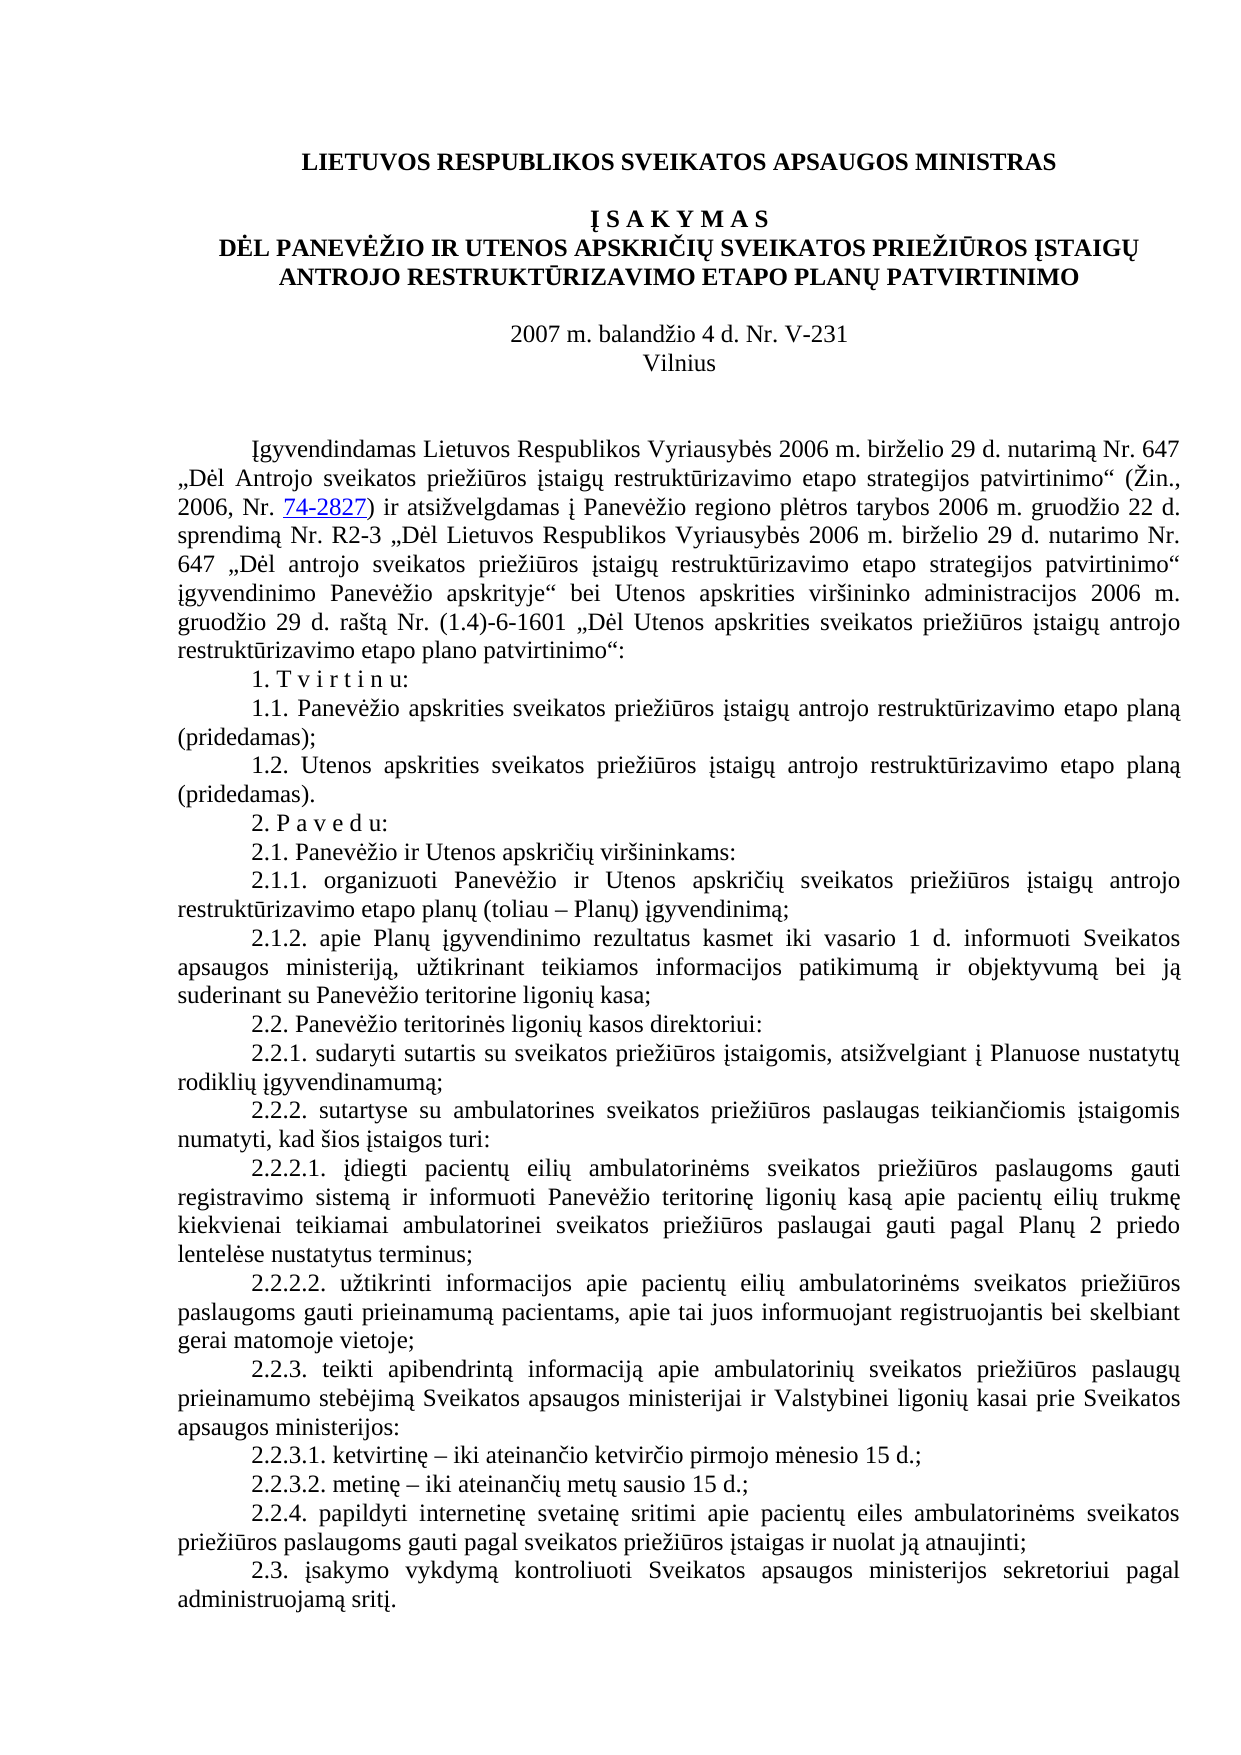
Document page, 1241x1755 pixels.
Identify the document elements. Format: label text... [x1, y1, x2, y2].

text Vilnius [177, 348, 1181, 377]
text DĖL PANEVĖŽIO IR UTENOS APSKRIČIŲ SVEIKATOS PRIEŽIŪROS ĮSTAIGŲ ANTROJO RESTRUKTŪRIZAVIMO ETAPO PLANŲ PATVIRTINIMO [177, 233, 1181, 291]
text 2.2.2. sutartyse su ambulatorines sveikatos priežiūros paslaugas teikiančiomis įstaigomis numatyti, kad šios įstaigos turi: [177, 1096, 1181, 1153]
text 2.1.2. apie Planų įgyvendinimo rezultatus kasmet iki vasario 1 d. informuoti Sveikatos apsaugos ministeriją, užtikrinant teikiamos informacijos patikimumą ir objektyvumą bei ją suderinant su Panevėžio teritorine ligonių kasa; [177, 923, 1181, 1009]
text 2.2.3.1. ketvirtinę – iki ateinančio ketvirčio pirmojo mėnesio 15 d.; [177, 1441, 1181, 1469]
text 2. Pavedu: [177, 808, 1181, 837]
text Įgyvendindamas Lietuvos Respublikos Vyriausybės 2006 m. birželio 29 d. nutarimą Nr. 647 „Dėl Antrojo sveikatos priežiūros įstaigų restruktūrizavimo etapo strategijos patvirtinimo“ (Žin., 2006, Nr. 74-2827) ir atsižvelgdamas į Panevėžio regiono plėtros tarybos 2006 m. gruodžio 22 d. sprendimą Nr. R2-3 „Dėl Lietuvos Respublikos Vyriausybės 2006 m. birželio 29 d. nutarimo Nr. 647 „Dėl antrojo sveikatos priežiūros įstaigų restruktūrizavimo etapo strategijos patvirtinimo“ įgyvendinimo Panevėžio apskrityje“ bei Utenos apskrities viršininko administracijos 2006 m. gruodžio 29 d. raštą Nr. (1.4)-6-1601 „Dėl Utenos apskrities sveikatos priežiūros įstaigų antrojo restruktūrizavimo etapo plano patvirtinimo“: [177, 434, 1181, 664]
text 2.1. Panevėžio ir Utenos apskričių viršininkams: [177, 837, 1181, 866]
text LIETUVOS RESPUBLIKOS SVEIKATOS APSAUGOS MINISTRAS [177, 147, 1181, 176]
text 2.2.3. teikti apibendrintą informaciją apie ambulatorinių sveikatos priežiūros paslaugų prieinamumo stebėjimą Sveikatos apsaugos ministerijai ir Valstybinei ligonių kasai prie Sveikatos apsaugos ministerijos: [177, 1354, 1181, 1441]
text 2.2. Panevėžio teritorinės ligonių kasos direktoriui: [177, 1009, 1181, 1038]
text 2.2.2.1. įdiegti pacientų eilių ambulatorinėms sveikatos priežiūros paslaugoms gauti registravimo sistemą ir informuoti Panevėžio teritorinę ligonių kasą apie pacientų eilių trukmę kiekvienai teikiamai ambulatorinei sveikatos priežiūros paslaugai gauti pagal Planų 2 priedo lentelėse nustatytus terminus; [177, 1153, 1181, 1268]
text 2.2.3.2. metinę – iki ateinančių metų sausio 15 d.; [177, 1469, 1181, 1498]
text 1.2. Utenos apskrities sveikatos priežiūros įstaigų antrojo restruktūrizavimo etapo planą (pridedamas). [177, 751, 1181, 808]
text 2.2.2.2. užtikrinti informacijos apie pacientų eilių ambulatorinėms sveikatos priežiūros paslaugoms gauti prieinamumą pacientams, apie tai juos informuojant registruojantis bei skelbiant gerai matomoje vietoje; [177, 1268, 1181, 1354]
text 1. Tvirtinu: [177, 664, 1181, 693]
text 2.2.1. sudaryti sutartis su sveikatos priežiūros įstaigomis, atsižvelgiant į Planuose nustatytų rodiklių įgyvendinamumą; [177, 1038, 1181, 1096]
text 2.1.1. organizuoti Panevėžio ir Utenos apskričių sveikatos priežiūros įstaigų antrojo restruktūrizavimo etapo planų (toliau – Planų) įgyvendinimą; [177, 866, 1181, 923]
text 2007 m. balandžio 4 d. Nr. V-231 [177, 319, 1181, 348]
text 2.2.4. papildyti internetinę svetainę sritimi apie pacientų eiles ambulatorinėms sveikatos priežiūros paslaugoms gauti pagal sveikatos priežiūros įstaigas ir nuolat ją atnaujinti; [177, 1498, 1181, 1556]
text 2.3. įsakymo vykdymą kontroliuoti Sveikatos apsaugos ministerijos sekretoriui pagal administruojamą sritį. [177, 1556, 1181, 1613]
text Į S A K Y M A S [177, 204, 1181, 233]
text 1.1. Panevėžio apskrities sveikatos priežiūros įstaigų antrojo restruktūrizavimo etapo planą (pridedamas); [177, 693, 1181, 751]
